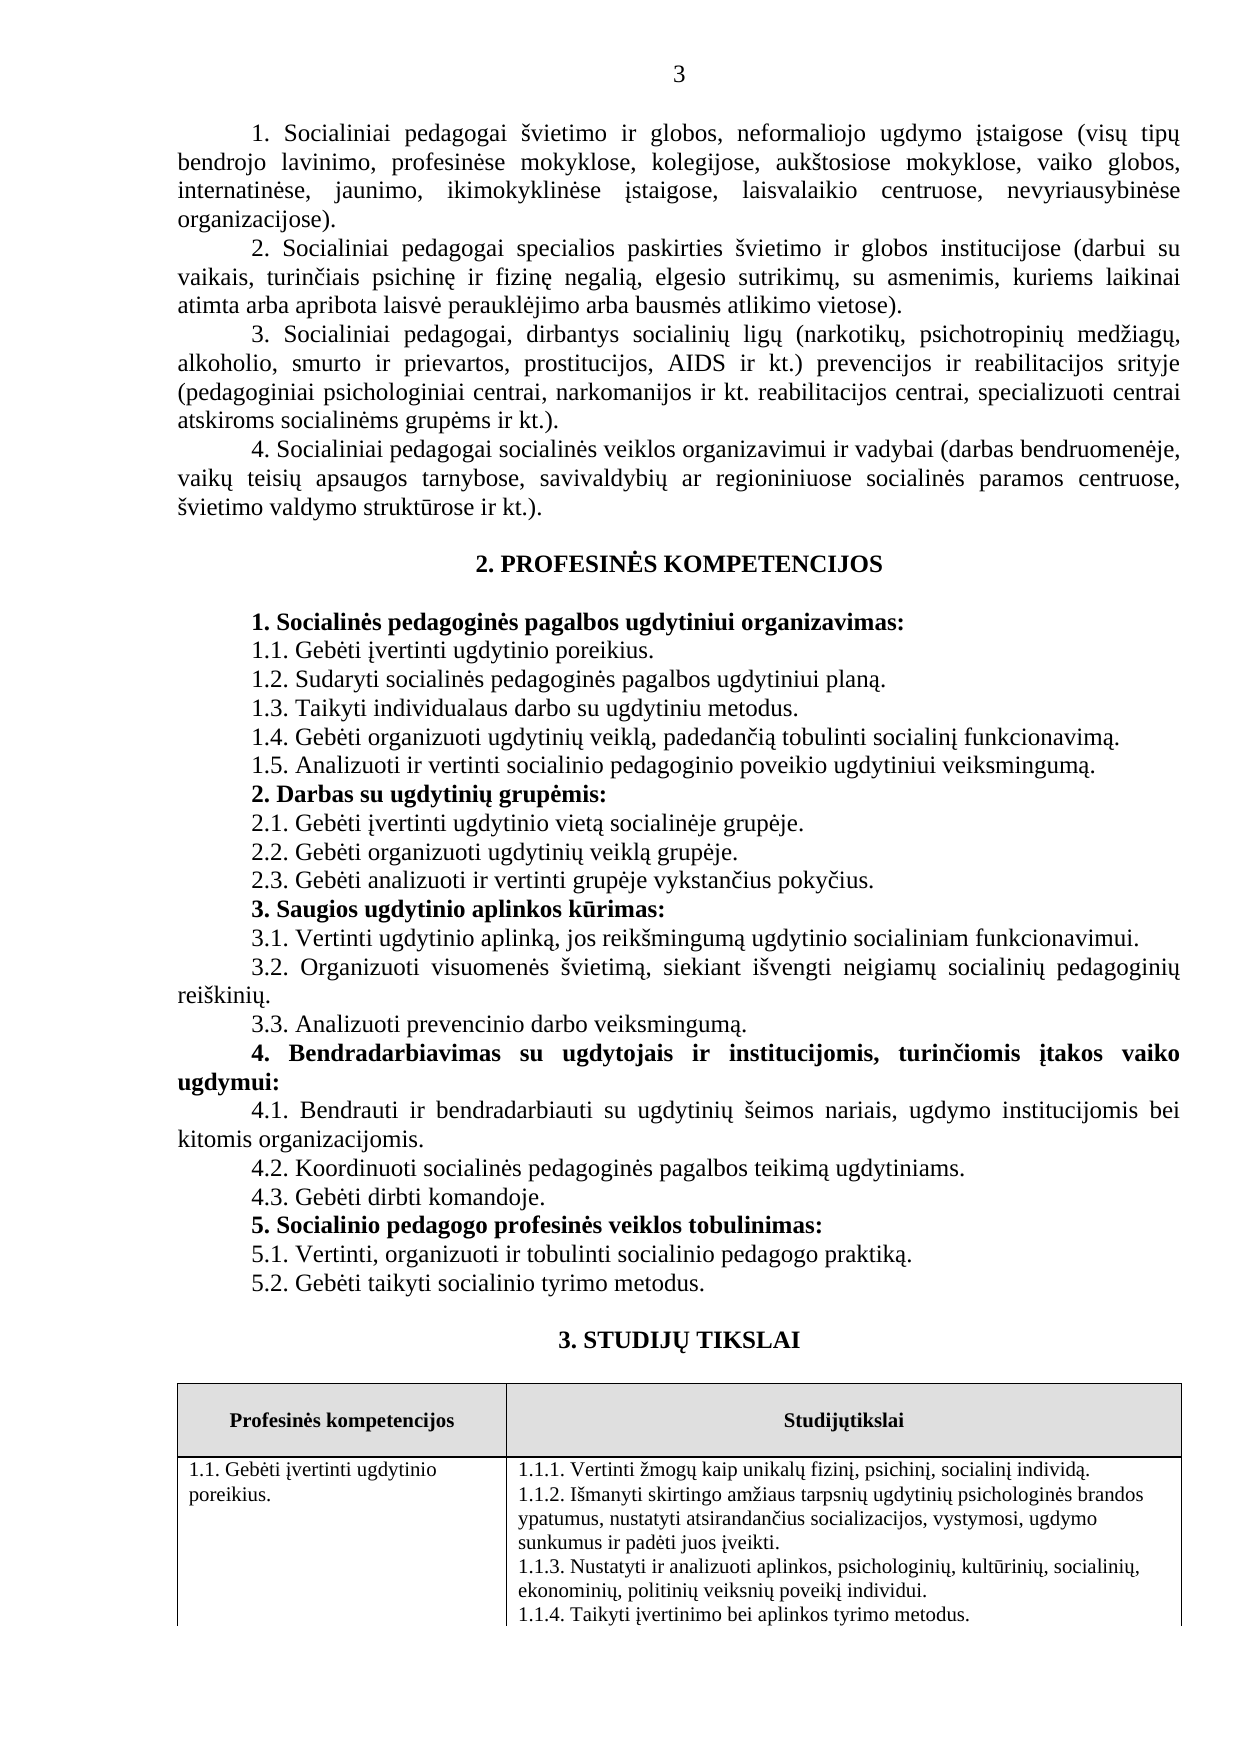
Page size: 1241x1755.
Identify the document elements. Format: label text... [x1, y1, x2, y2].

text 5. Socialinio pedagogo profesinės veiklos tobulinimas: [177, 1211, 1181, 1239]
text 2. PROFESINĖS KOMPETENCIJOS [177, 549, 1181, 578]
text 1.4. Gebėti organizuoti ugdytinių veiklą, padedančią tobulinti socialinį funkcionavimą. [177, 722, 1181, 751]
text 4.3. Gebėti dirbti komandoje. [177, 1182, 1181, 1211]
text 3. STUDIJŲ TIKSLAI [177, 1326, 1181, 1354]
text 3. Socialiniai pedagogai, dirbantys socialinių ligų (narkotikų, psichotropinių medžiagų, alkoholio, smurto ir prievartos, prostitucijos, AIDS ir kt.) prevencijos ir reabilitacijos srityje (pedagoginiai psichologiniai centrai, narkomanijos ir kt. reabilitacijos centrai, specializuoti centrai atskiroms socialinėms grupėms ir kt.). [177, 319, 1181, 434]
text 2.3. Gebėti analizuoti ir vertinti grupėje vykstančius pokyčius. [177, 866, 1181, 894]
text 2.2. Gebėti organizuoti ugdytinių veiklą grupėje. [177, 837, 1181, 866]
text 4.2. Koordinuoti socialinės pedagoginės pagalbos teikimą ugdytiniams. [177, 1153, 1181, 1182]
text 1.1. Gebėti įvertinti ugdytinio poreikius. [177, 636, 1181, 664]
text 2. Socialiniai pedagogai specialios paskirties švietimo ir globos institucijose (darbui su vaikais, turinčiais psichinę ir fizinę negalią, elgesio sutrikimų, su asmenimis, kuriems laikinai atimta arba apribota laisvė perauklėjimo arba bausmės atlikimo vietose). [177, 233, 1181, 319]
text 4.1. Bendrauti ir bendradarbiauti su ugdytinių šeimos nariais, ugdymo institucijomis bei kitomis organizacijomis. [177, 1096, 1181, 1153]
table_header Profesinės kompetencijos [178, 1384, 506, 1456]
text 5.1. Vertinti, organizuoti ir tobulinti socialinio pedagogo praktiką. [177, 1239, 1181, 1268]
text 3.1. Vertinti ugdytinio aplinką, jos reikšmingumą ugdytinio socialiniam funkcionavimui. [177, 923, 1181, 952]
text 3.2. Organizuoti visuomenės švietimą, siekiant išvengti neigiamų socialinių pedagoginių reiškinių. [177, 952, 1181, 1009]
text 2.1. Gebėti įvertinti ugdytinio vietą socialinėje grupėje. [177, 808, 1181, 837]
text 3.3. Analizuoti prevencinio darbo veiksmingumą. [177, 1009, 1181, 1038]
text 4. Bendradarbiavimas su ugdytojais ir institucijomis, turinčiomis įtakos vaiko ugdymui: [177, 1038, 1181, 1096]
text 3. Saugios ugdytinio aplinkos kūrimas: [177, 894, 1181, 923]
text 1.2. Sudaryti socialinės pedagoginės pagalbos ugdytiniui planą. [177, 664, 1181, 693]
text 5.2. Gebėti taikyti socialinio tyrimo metodus. [177, 1268, 1181, 1297]
table_header Studijųtikslai [507, 1384, 1181, 1456]
text 4. Socialiniai pedagogai socialinės veiklos organizavimui ir vadybai (darbas bendruomenėje, vaikų teisių apsaugos tarnybose, savivaldybių ar regioniniuose socialinės paramos centruose, švietimo valdymo struktūrose ir kt.). [177, 434, 1181, 521]
table_cell 1.1. Gebėti įvertinti ugdytinio poreikius. [178, 1458, 506, 1626]
text 1. Socialiniai pedagogai švietimo ir globos, neformaliojo ugdymo įstaigose (visų tipų bendrojo lavinimo, profesinėse mokyklose, kolegijose, aukštosiose mokyklose, vaiko globos, internatinėse, jaunimo, ikimokyklinėse įstaigose, laisvalaikio centruose, nevyriausybinėse organizacijose). [177, 118, 1181, 233]
text 1.3. Taikyti individualaus darbo su ugdytiniu metodus. [177, 693, 1181, 722]
text 1. Socialinės pedagoginės pagalbos ugdytiniui organizavimas: [177, 607, 1181, 636]
text 2. Darbas su ugdytinių grupėmis: [177, 779, 1181, 808]
text 1.5. Analizuoti ir vertinti socialinio pedagoginio poveikio ugdytiniui veiksmingumą. [177, 751, 1181, 779]
table_cell 1.1.1. Vertinti žmogų kaip unikalų fizinį, psichinį, socialinį individą. 1.1.2. Išmanyti skirtingo amžiaus tarpsnių ugdytinių psichologinės brandos ypatumus, nustatyti atsirandančius socializacijos, vystymosi, ugdymo sunkumus ir padėti juos įveikti. 1.1.3. Nustatyti ir analizuoti aplinkos, psichologinių, kultūrinių, socialinių, ekonominių, politinių veiksnių poveikį individui. 1.1.4. Taikyti įvertinimo bei aplinkos tyrimo metodus. [507, 1458, 1181, 1626]
